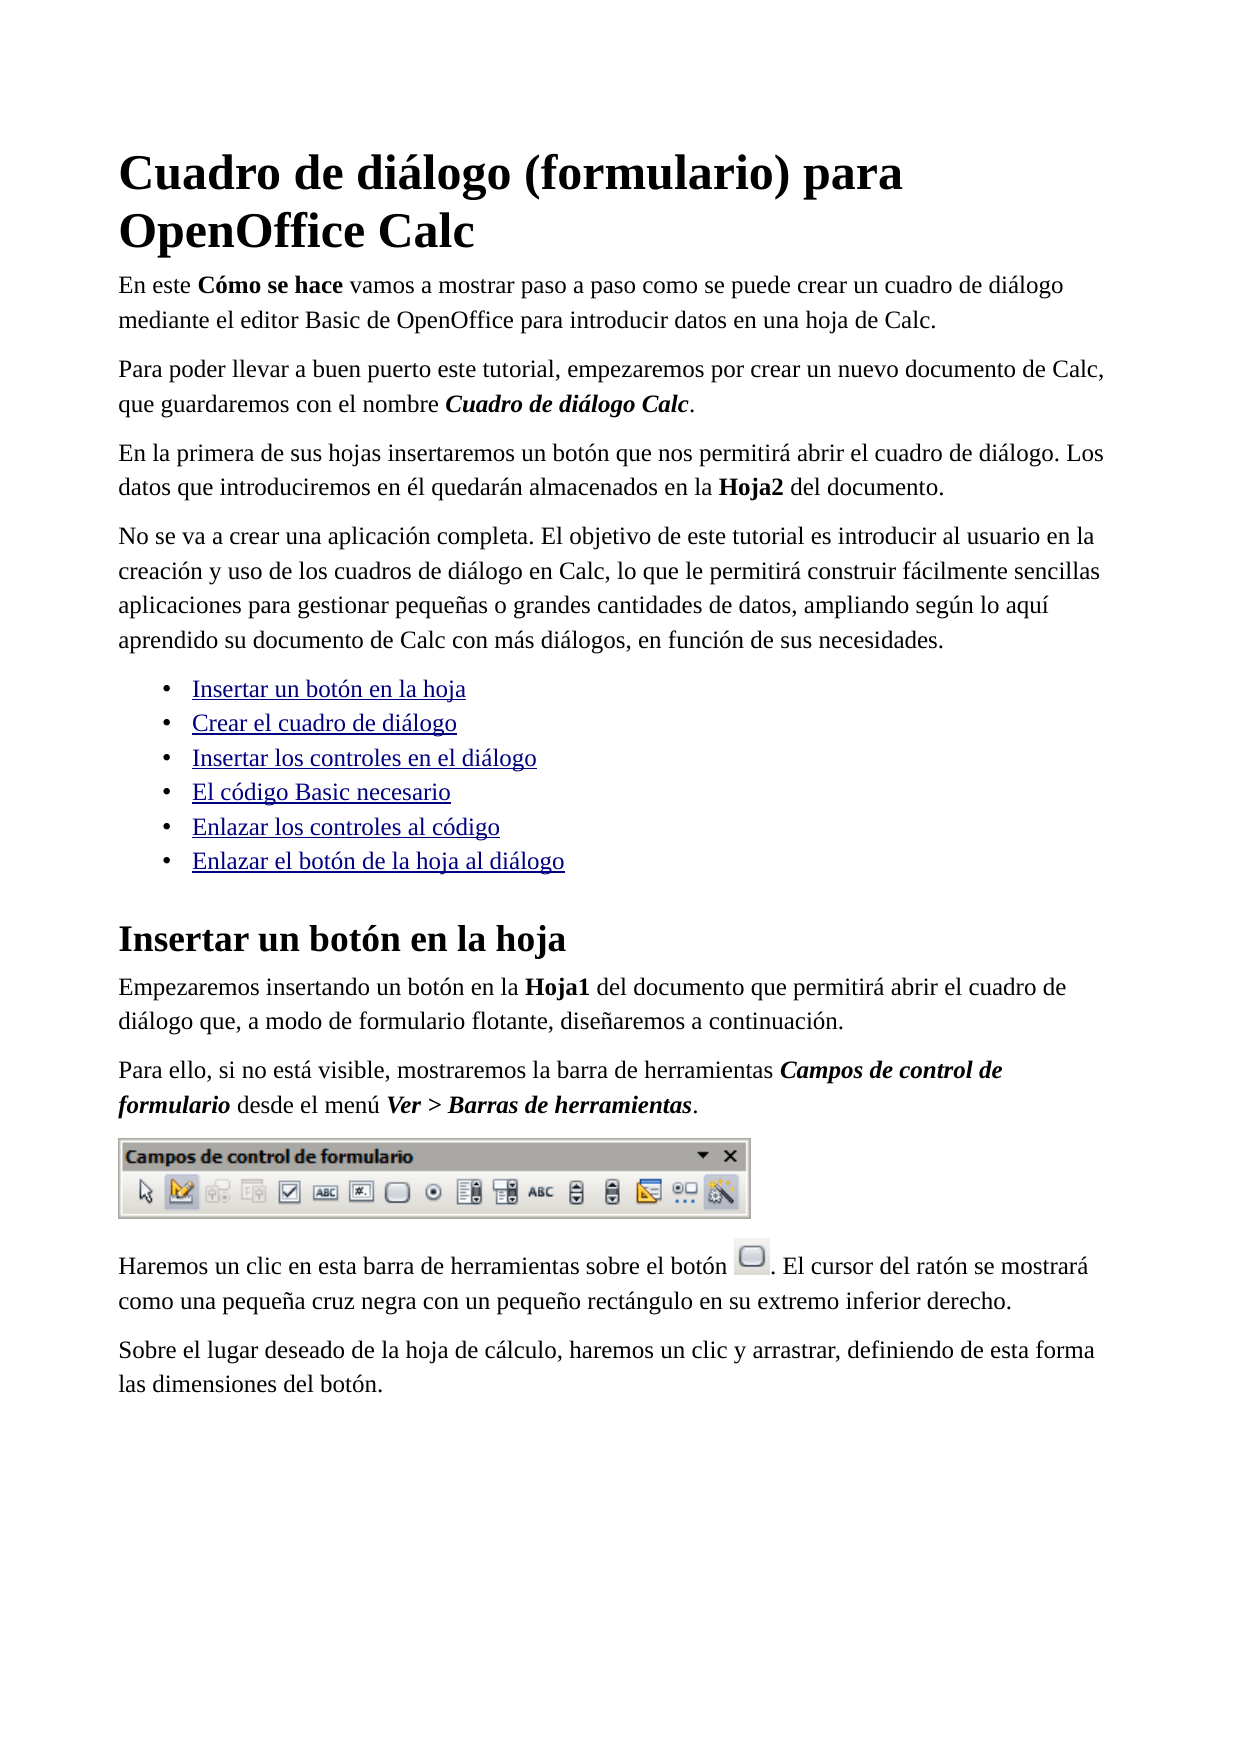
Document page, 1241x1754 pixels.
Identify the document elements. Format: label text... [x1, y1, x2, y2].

list El código Basic necesario [162, 777, 1122, 806]
text Haremos un clic en esta barra de herramientas sobre el botón . El cursor del ratón se mostrará como una pequeña cruz negra con un pequeño rectángulo en su extremo inferior derecho. [118, 1239, 1122, 1314]
subtitle Cuadro de diálogo (formulario) para OpenOffice Calc [118, 143, 1122, 258]
text No se va a crear una aplicación completa. El objetivo de este tutorial es introducir al usuario en la creación y uso de los cuadros de diálogo en Calc, lo que le permitirá construir fácilmente sencillas aplicaciones para gestionar pequeñas o grandes cantidades de datos, ampliando según lo aquí aprendido su documento de Calc con más diálogos, en función de sus necesidades. [118, 521, 1122, 653]
list Enlazar los controles al código [162, 812, 1122, 840]
list Crear el cuadro de diálogo [162, 708, 1122, 737]
text Para poder llevar a buen puerto este tutorial, empezaremos por crear un nuevo documento de Calc, que guardaremos con el nombre Cuadro de diálogo Calc. [118, 354, 1122, 417]
list Enlazar el botón de la hoja al diálogo [162, 846, 1122, 875]
list Insertar los controles en el diálogo [162, 743, 1122, 771]
text Sobre el lugar deseado de la hoja de cálculo, haremos un clic y arrastrar, definiendo de esta forma las dimensiones del botón. [118, 1335, 1122, 1398]
list Insertar un botón en la hoja [162, 674, 1122, 702]
text En este Cómo se hace vamos a mostrar paso a paso como se puede crear un cuadro de diálogo mediante el editor Basic de OpenOffice para introducir datos en una hoja de Calc. [118, 271, 1122, 334]
text Para ello, si no está visible, mostraremos la barra de herramientas Campos de control de formulario desde el menú Ver > Barras de herramientas. [118, 1055, 1122, 1118]
text Empezaremos insertando un botón en la Hoja1 del documento que permitirá abrir el cuadro de diálogo que, a modo de formulario flotante, diseñaremos a continuación. [118, 972, 1122, 1035]
text En la primera de sus hojas insertaremos un botón que nos permitirá abrir el cuadro de diálogo. Los datos que introduciremos en él quedarán almacenados en la Hoja2 del documento. [118, 438, 1122, 501]
picture [118, 1138, 751, 1219]
subtitle Insertar un botón en la hoja [118, 916, 1122, 959]
picture [733, 1238, 770, 1275]
